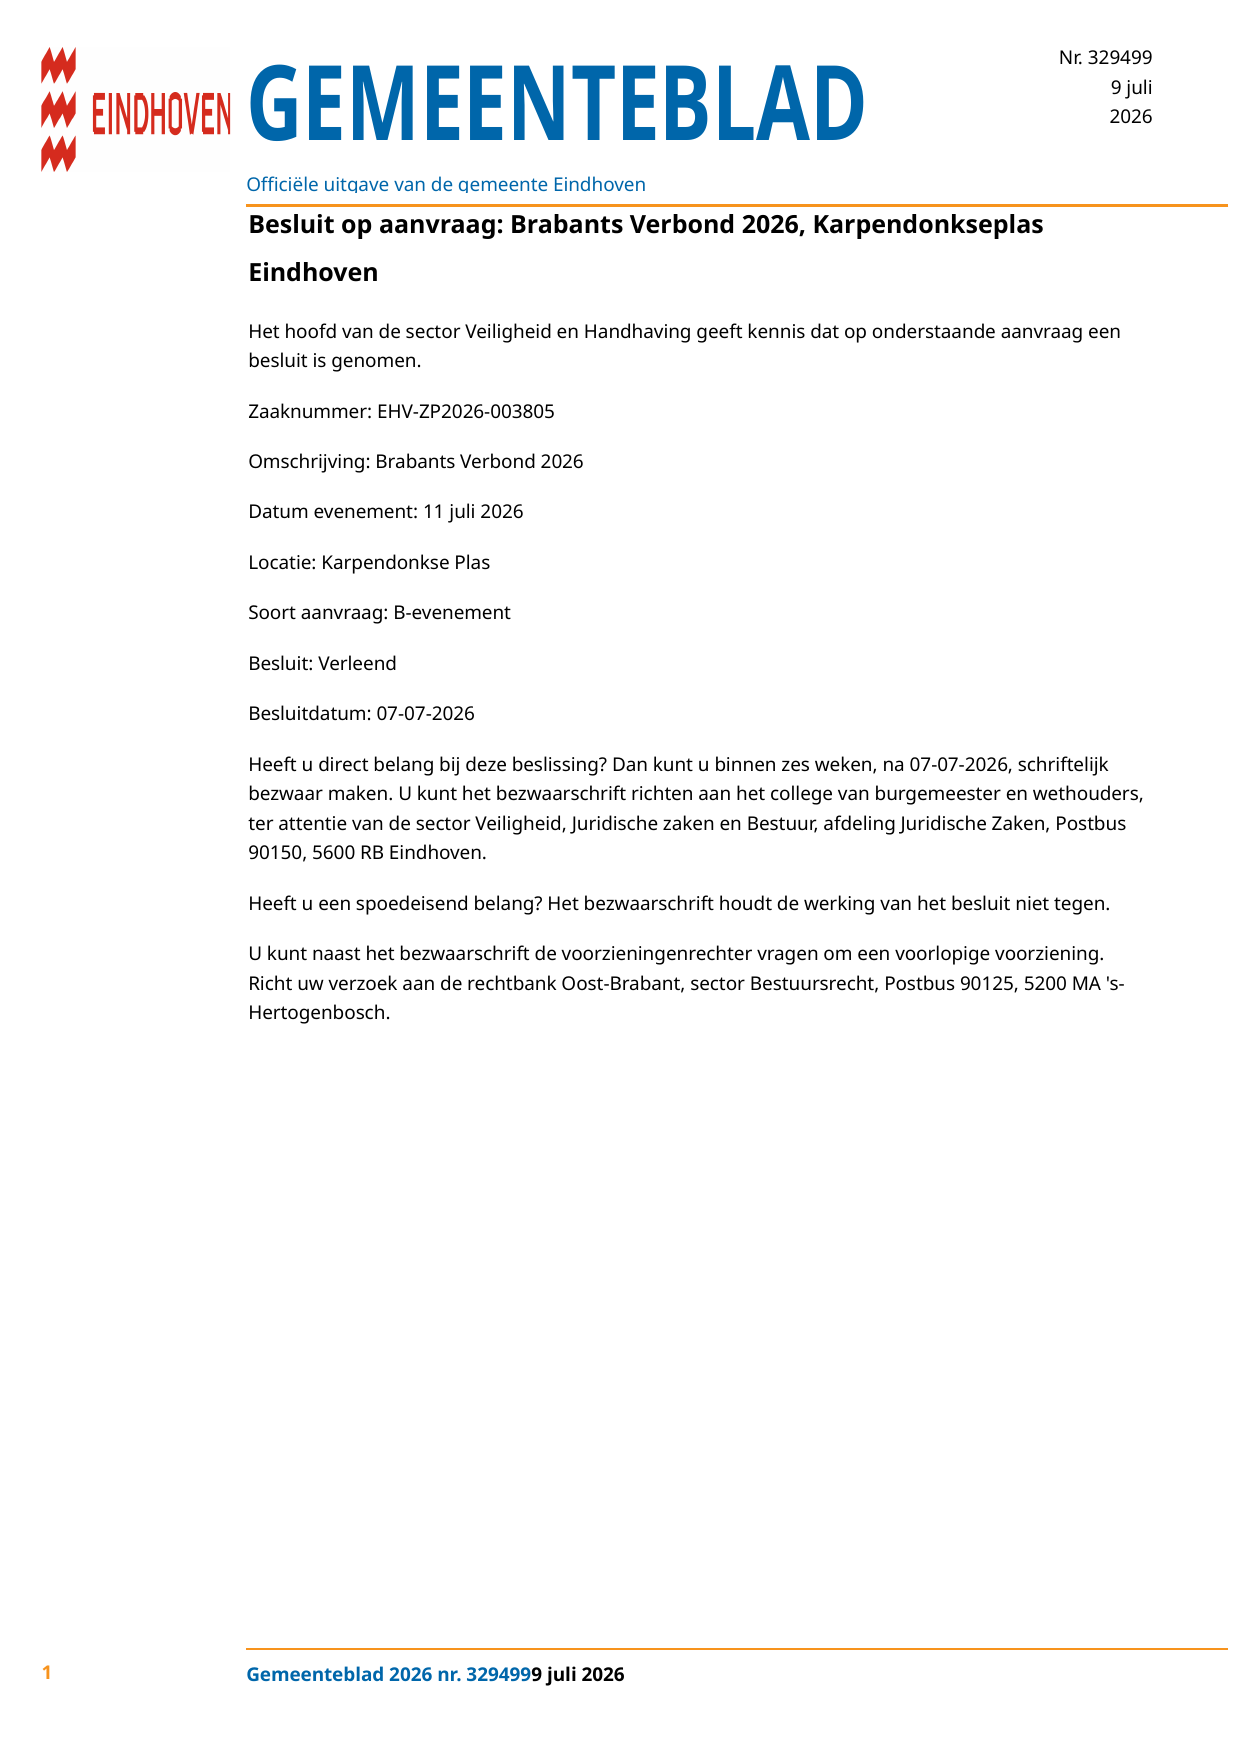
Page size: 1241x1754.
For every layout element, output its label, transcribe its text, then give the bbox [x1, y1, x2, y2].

text Locatie: Karpendonkse Plas [248, 549, 1152, 575]
text Besluit op aanvraag: Brabants Verbond 2026, Karpendonkseplas Eindhoven [248, 207, 1152, 288]
text Omschrijving: Brabants Verbond 2026 [248, 448, 1152, 474]
text Zaaknummer: EHV-ZP2026-003805 [248, 398, 1152, 424]
text Het hoofd van de sector Veiligheid en Handhaving geeft kennis dat op onderstaande aanvraag een besluit is genomen. [248, 318, 1152, 373]
text Heeft u direct belang bij deze beslissing? Dan kunt u binnen zes weken, na 07-07-2026, schriftelijk bezwaar maken. U kunt het bezwaarschrift richten aan het college van burgemeester en wethouders, ter attentie van de sector Veiligheid, Juridische zaken en Bestuur, afdeling Juridische Zaken, Postbus 90150, 5600 RB Eindhoven. [248, 751, 1152, 865]
text Besluit: Verleend [248, 650, 1152, 676]
text Soort aanvraag: B-evenement [248, 599, 1152, 625]
text Datum evenement: 11 juli 2026 [248, 499, 1152, 524]
text Heeft u een spoedeisend belang? Het bezwaarschrift houdt de werking van het besluit niet tegen. [248, 890, 1152, 916]
text Besluitdatum: 07-07-2026 [248, 700, 1152, 726]
text U kunt naast het bezwaarschrift de voorzieningenrechter vragen om een voorlopige voorziening. Richt uw verzoek aan de rechtbank Oost-Brabant, sector Bestuursrecht, Postbus 90125, 5200 MA 's-Hertogenbosch. [248, 940, 1152, 1025]
picture [41, 47, 231, 172]
